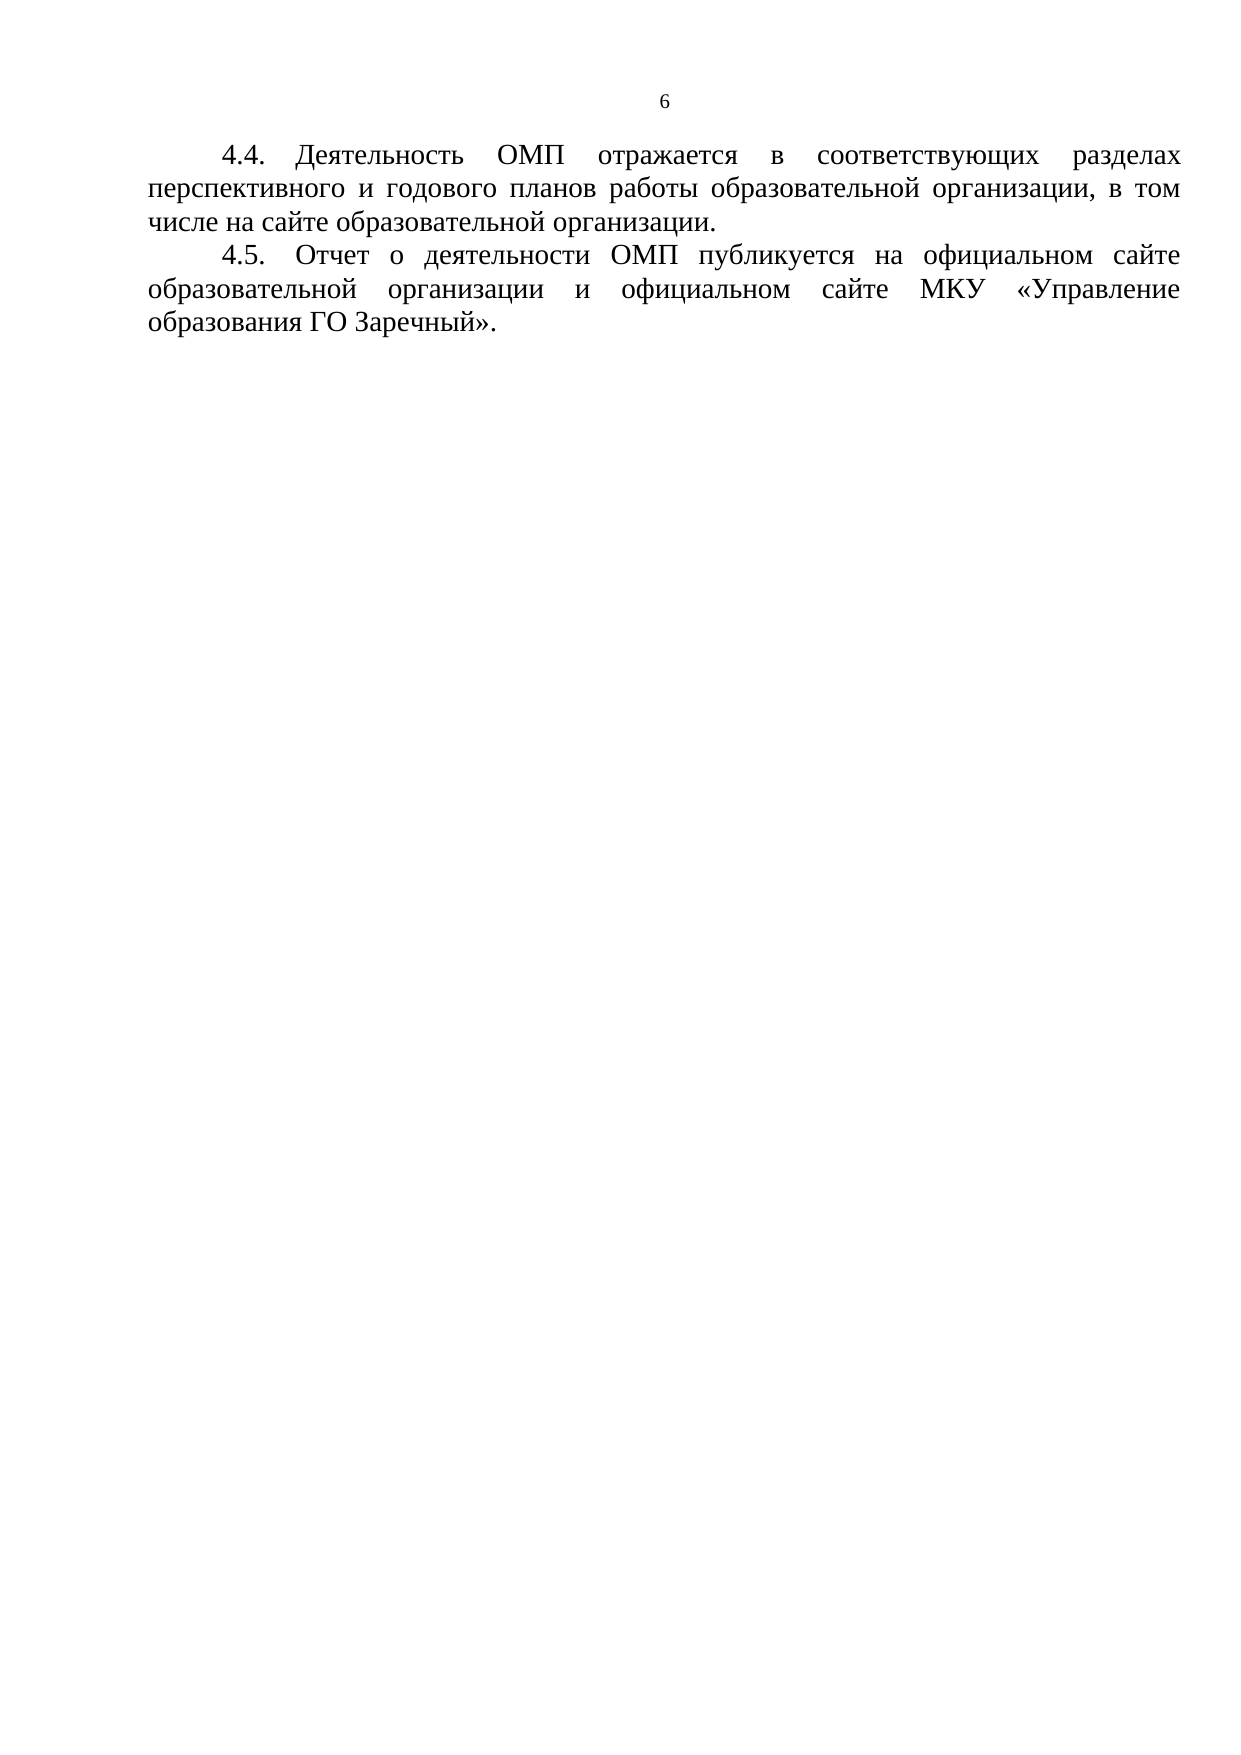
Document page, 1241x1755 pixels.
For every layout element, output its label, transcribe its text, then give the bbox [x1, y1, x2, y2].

text 4.5. Отчет о деятельности ОМП публикуется на официальном сайте образовательной организации и официальном сайте МКУ «Управление образования ГО Заречный». [148, 237, 1181, 338]
text 4.4. Деятельность ОМП отражается в соответствующих разделах перспективного и годового планов работы образовательной организации, в том числе на сайте образовательной организации. [148, 137, 1181, 237]
